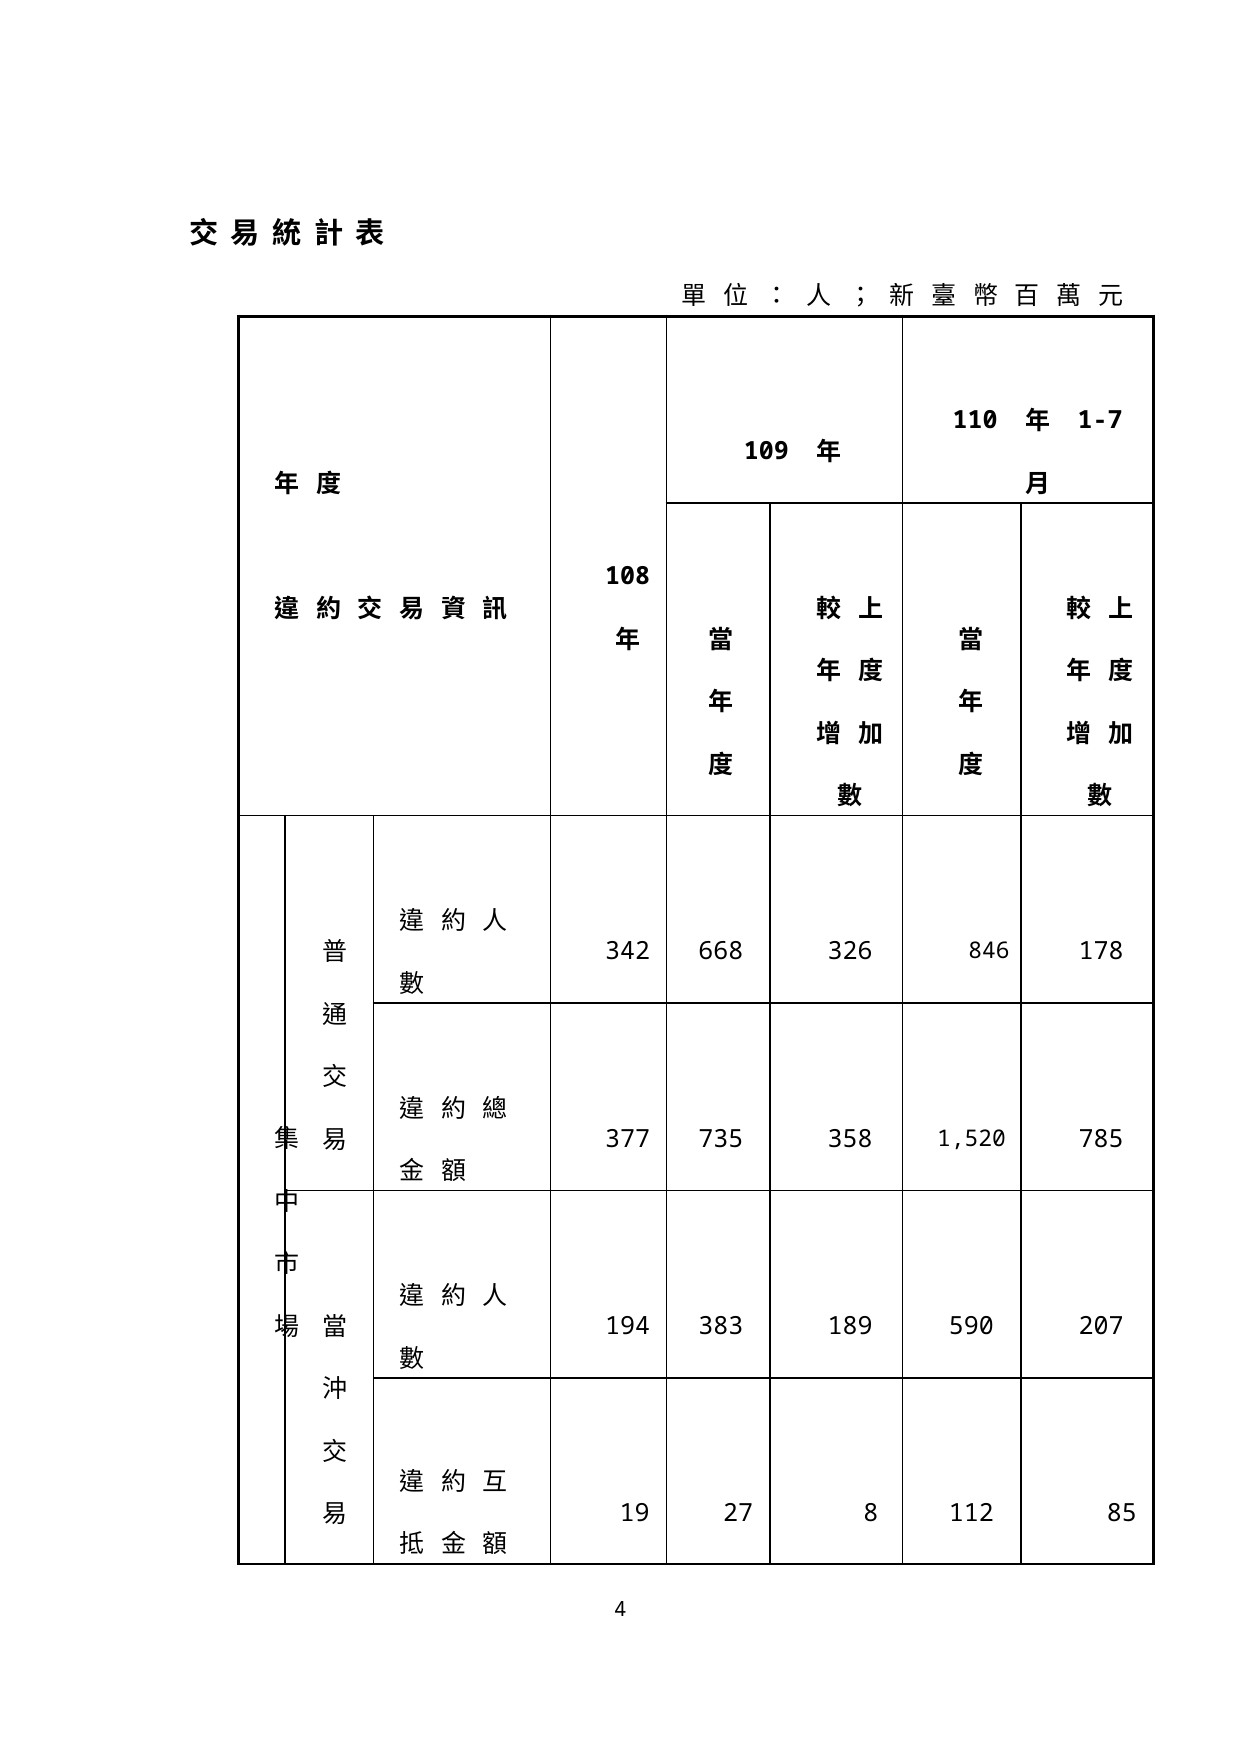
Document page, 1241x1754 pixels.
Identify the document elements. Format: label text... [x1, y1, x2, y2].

table_cell 當年度 [903, 504, 1020, 814]
table_cell 112 [903, 1379, 1020, 1563]
table_cell 326 [771, 816, 902, 1002]
table_cell 違約總金額 [374, 1004, 550, 1189]
table_cell 較上年度增加數 [1022, 504, 1152, 814]
table_cell 85 [1022, 1379, 1152, 1563]
table_cell 集中市場 [240, 816, 284, 1563]
table_header 108年 [551, 318, 666, 814]
table_cell 358 [771, 1004, 902, 1189]
table_cell 383 [667, 1191, 769, 1377]
table_cell 178 [1022, 816, 1152, 1002]
table_cell 違約人數 [374, 1191, 550, 1377]
table_cell 普通交易 [286, 816, 373, 1189]
table_cell 846 [903, 816, 1020, 1002]
table_cell 19 [551, 1379, 666, 1563]
table_header 109年 [667, 318, 902, 502]
table_cell 違約互抵金額 [374, 1379, 550, 1563]
table_cell 27 [667, 1379, 769, 1563]
table_cell 194 [551, 1191, 666, 1377]
table_cell 377 [551, 1004, 666, 1189]
table_cell 當沖交易 [286, 1191, 373, 1563]
table_cell 590 [903, 1191, 1020, 1377]
table_cell 違約人數 [374, 816, 550, 1002]
table_cell 668 [667, 816, 769, 1002]
text 交易統計表 [183, 189, 1058, 252]
table_cell 當年度 [667, 504, 769, 814]
table_cell 較上年度增加數 [771, 504, 902, 814]
table_cell 189 [771, 1191, 902, 1377]
table_header 110年1-7月 [903, 318, 1152, 502]
table_cell 342 [551, 816, 666, 1002]
table_header 年度 違約交易資訊 [240, 318, 550, 814]
table_cell 785 [1022, 1004, 1152, 1189]
text 單位：人；新臺幣百萬元 [242, 252, 1131, 314]
table_cell 1,520 [903, 1004, 1020, 1189]
table_cell 8 [771, 1379, 902, 1563]
table_cell 207 [1022, 1191, 1152, 1377]
table_cell 735 [667, 1004, 769, 1189]
